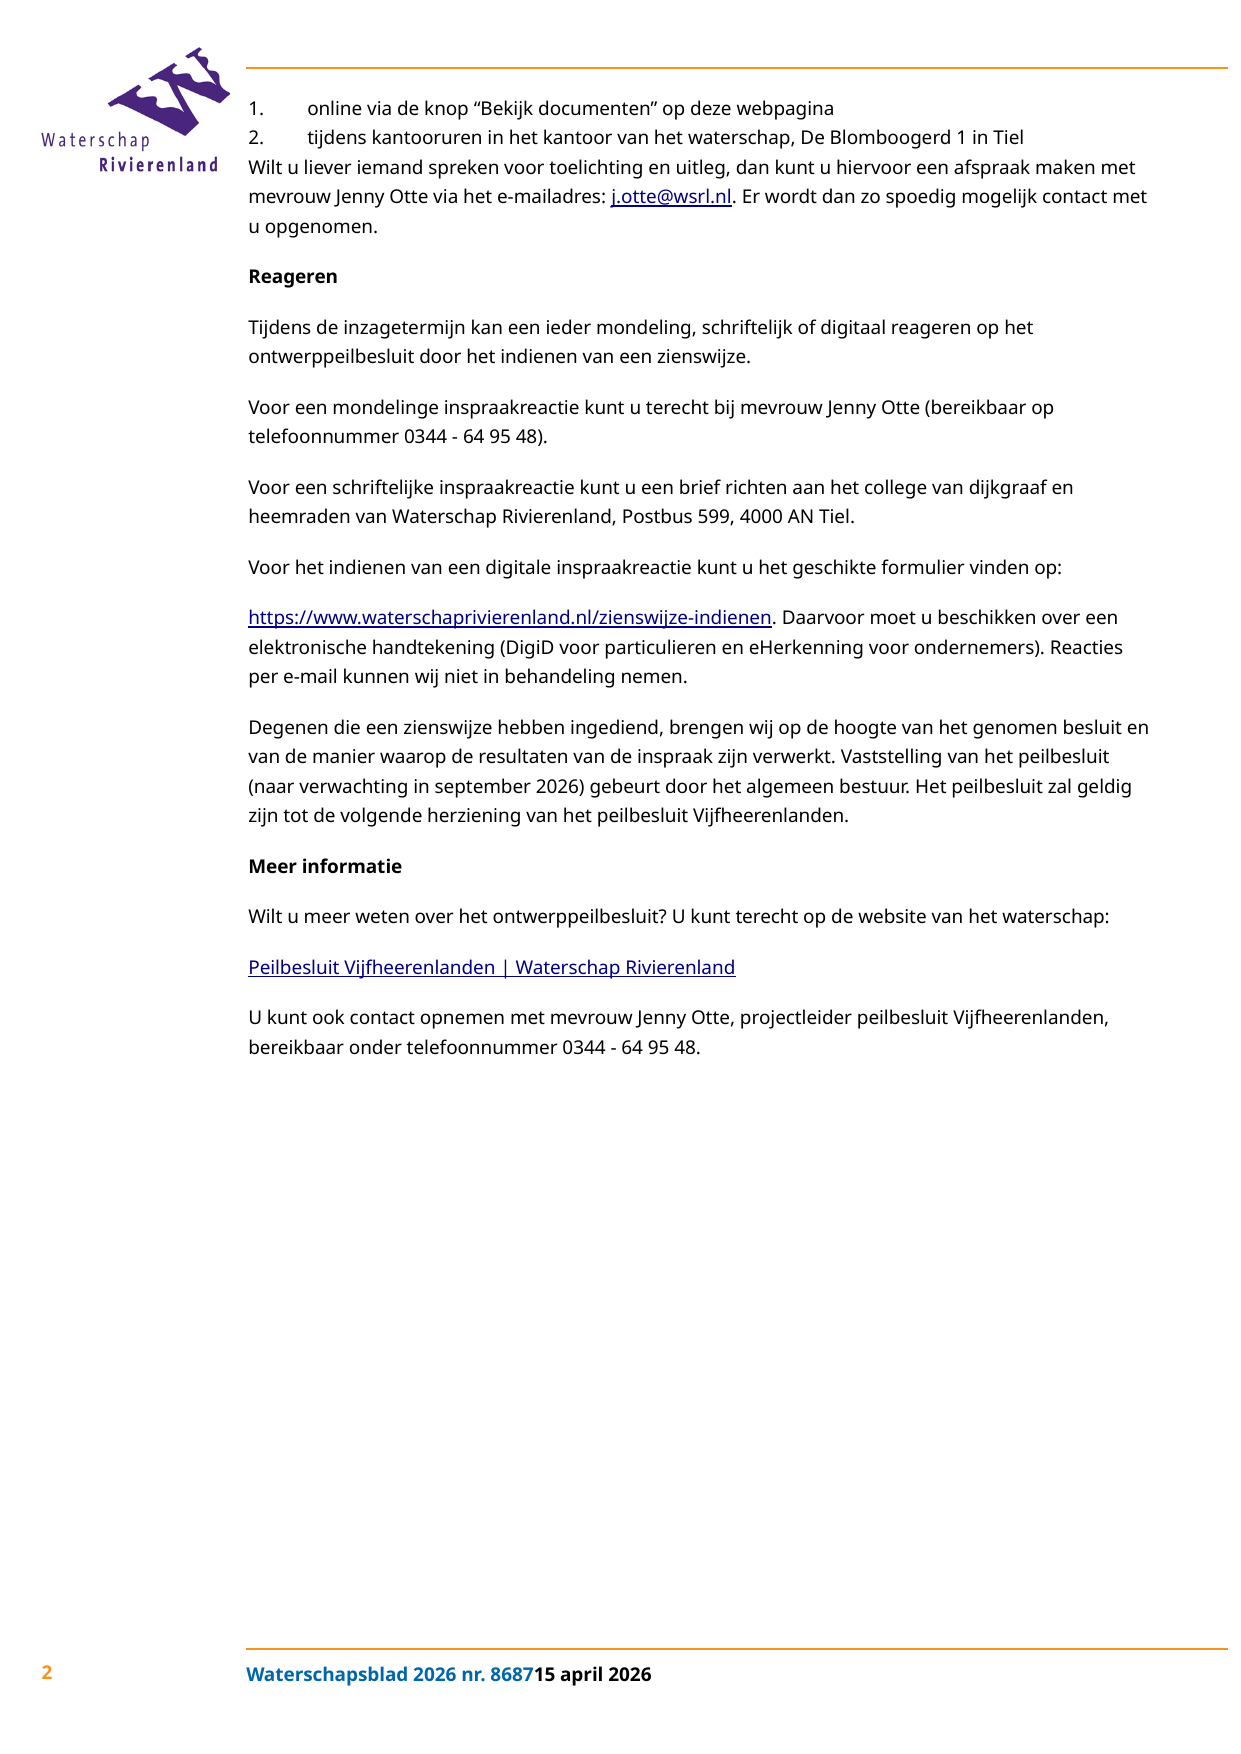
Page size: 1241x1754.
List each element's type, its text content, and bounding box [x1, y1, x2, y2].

text Meer informatie [248, 853, 1152, 879]
text Voor het indienen van een digitale inspraakreactie kunt u het geschikte formulier vinden op: [248, 554, 1152, 580]
text Voor een schriftelijke inspraakreactie kunt u een brief richten aan het college van dijkgraaf en heemraden van Waterschap Rivierenland, Postbus 599, 4000 AN Tiel. [248, 474, 1152, 529]
text Wilt u liever iemand spreken voor toelichting en uitleg, dan kunt u hiervoor een afspraak maken met mevrouw Jenny Otte via het e-mailadres: j.otte@wsrl.nl. Er wordt dan zo spoedig mogelijk contact met u opgenomen. [248, 154, 1152, 239]
picture [41, 47, 231, 172]
text Peilbesluit Vijfheerenlanden | Waterschap Rivierenland [248, 954, 1152, 980]
text https://www.waterschaprivierenland.nl/zienswijze-indienen. Daarvoor moet u beschikken over een elektronische handtekening (DigiD voor particulieren en eHerkenning voor ondernemers). Reacties per e-mail kunnen wij niet in behandeling nemen. [248, 604, 1152, 689]
text Wilt u meer weten over het ontwerppeilbesluit? U kunt terecht op de website van het waterschap: [248, 903, 1152, 929]
text Degenen die een zienswijze hebben ingediend, brengen wij op de hoogte van het genomen besluit en van de manier waarop de resultaten van de inspraak zijn verwerkt. Vaststelling van het peilbesluit (naar verwachting in september 2026) gebeurt door het algemeen bestuur. Het peilbesluit zal geldig zijn tot de volgende herziening van het peilbesluit Vijfheerenlanden. [248, 714, 1152, 828]
list tijdens kantooruren in het kantoor van het waterschap, De Blomboogerd 1 in Tiel [248, 124, 1152, 150]
text Reageren [248, 263, 1152, 289]
text Voor een mondelinge inspraakreactie kunt u terecht bij mevrouw Jenny Otte (bereikbaar op telefoonnummer 0344 - 64 95 48). [248, 394, 1152, 449]
text U kunt ook contact opnemen met mevrouw Jenny Otte, projectleider peilbesluit Vijfheerenlanden, bereikbaar onder telefoonnummer 0344 - 64 95 48. [248, 1004, 1152, 1060]
text Tijdens de inzagetermijn kan een ieder mondeling, schriftelijk of digitaal reageren op het ontwerppeilbesluit door het indienen van een zienswijze. [248, 314, 1152, 369]
list online via de knop “Bekijk documenten” op deze webpagina [248, 95, 1152, 121]
